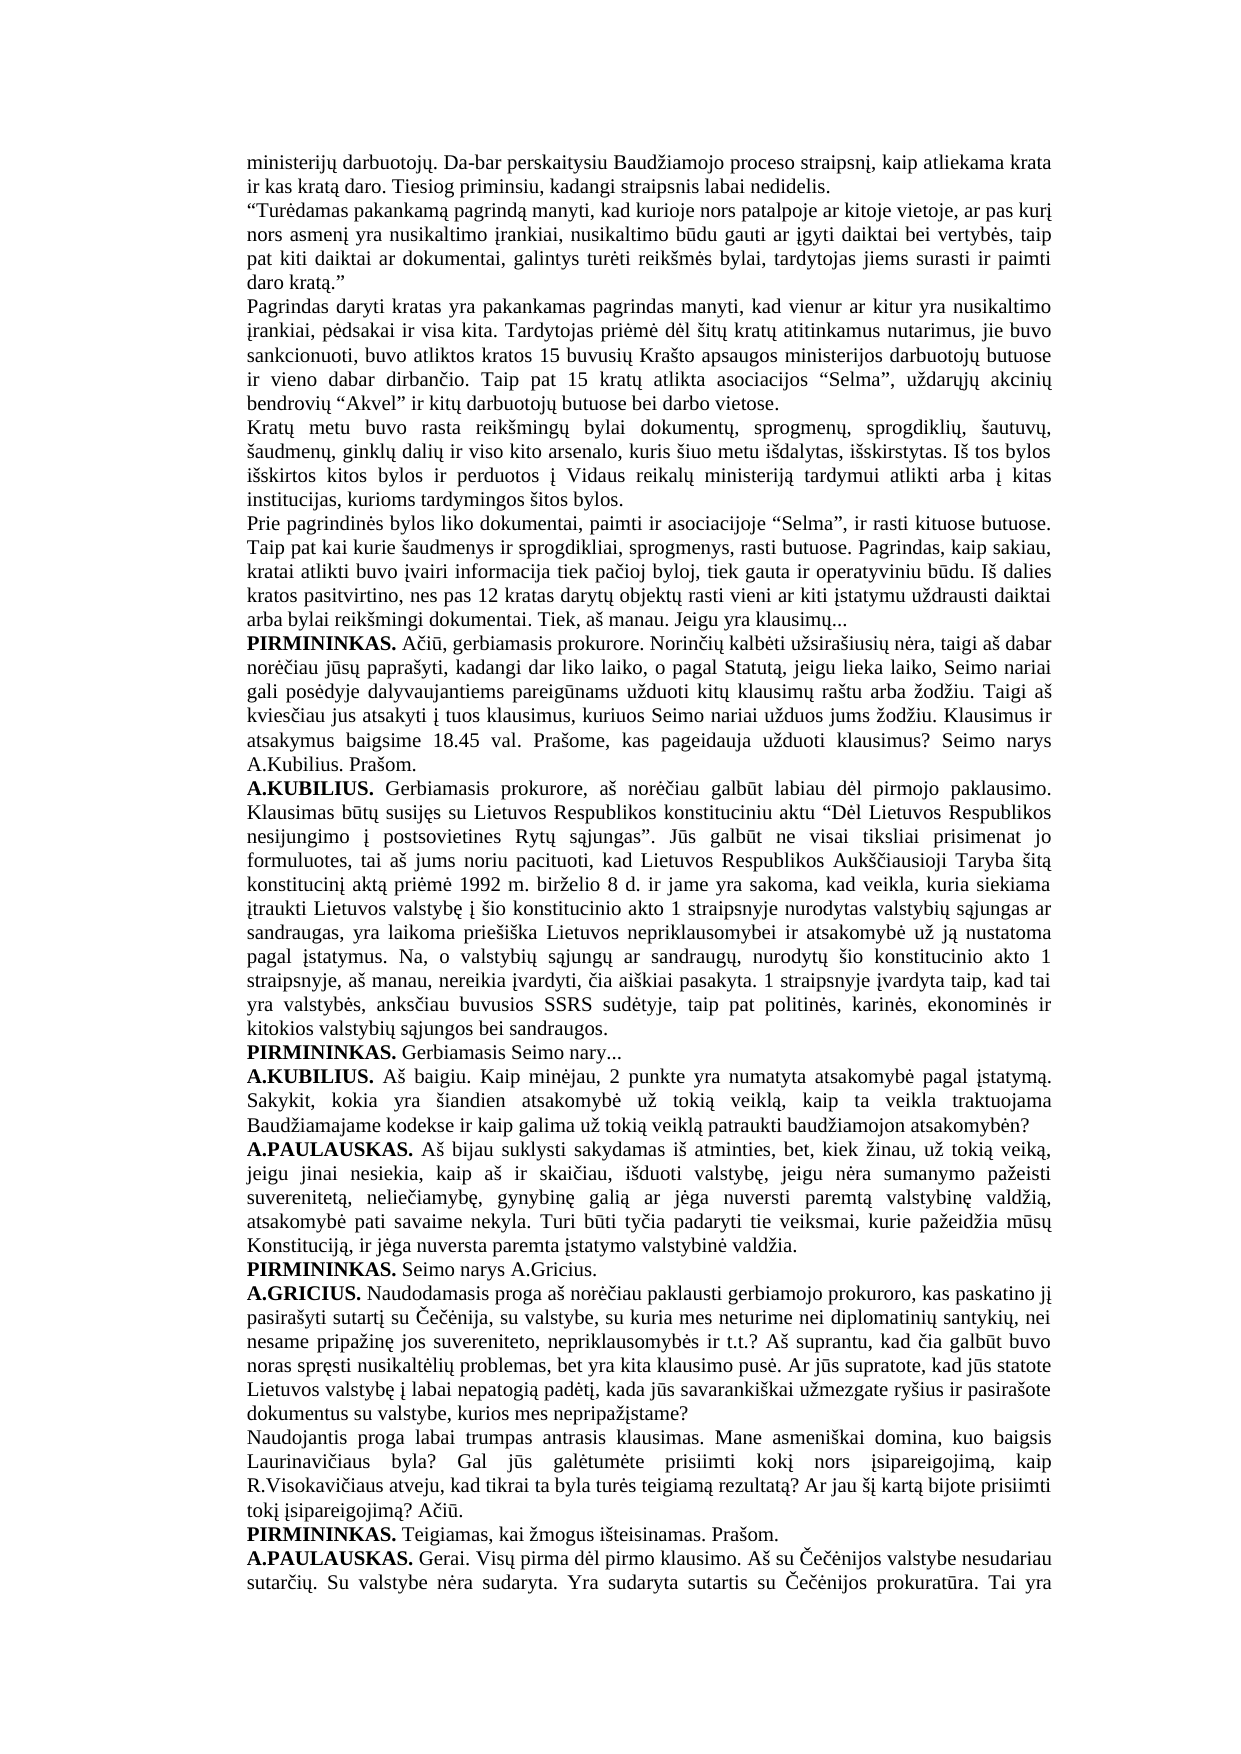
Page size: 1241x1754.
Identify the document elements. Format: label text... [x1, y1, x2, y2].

text A.PAULAUSKAS. Aš bijau suklysti sakydamas iš atminties, bet, kiek žinau, už tokią veiką, jeigu jinai nesiekia, kaip aš ir skaičiau, išduoti valstybę, jeigu nėra sumanymo pažeisti suverenitetą, neliečiamybę, gynybinę galią ar jėga nuversti paremtą valstybinę valdžią, atsakomybė pati savaime nekyla. Turi būti tyčia padaryti tie veiksmai, kurie pažeidžia mūsų Konstituciją, ir jėga nuversta paremta įstatymo valstybinė valdžia. [247, 1137, 1053, 1257]
text Prie pagrindinės bylos liko dokumentai, paimti ir asociacijoje “Selma”, ir rasti kituose butuose. Taip pat kai kurie šaudmenys ir sprogdikliai, sprogmenys, rasti butuose. Pagrindas, kaip sakiau, kratai atlikti buvo įvairi informacija tiek pačioj byloj, tiek gauta ir operatyviniu būdu. Iš dalies kratos pasitvirtino, nes pas 12 kratas darytų objektų rasti vieni ar kiti įstatymu uždrausti daiktai arba bylai reikšmingi dokumentai. Tiek, aš manau. Jeigu yra klausimų... [247, 511, 1053, 631]
text Naudojantis proga labai trumpas antrasis klausimas. Mane asmeniškai domina, kuo baigsis Laurinavičiaus byla? Gal jūs galėtumėte prisiimti kokį nors įsipareigojimą, kaip R.Visokavičiaus atveju, kad tikrai ta byla turės teigiamą rezultatą? Ar jau šį kartą bijote prisiimti tokį įsipareigojimą? Ačiū. [247, 1425, 1053, 1522]
text PIRMININKAS. Gerbiamasis Seimo nary... [247, 1040, 1053, 1064]
text Kratų metu buvo rasta reikšmingų bylai dokumentų, sprogmenų, sprogdiklių, šautuvų, šaudmenų, ginklų dalių ir viso kito arsenalo, kuris šiuo metu išdalytas, išskirstytas. Iš tos bylos išskirtos kitos bylos ir perduotos į Vidaus reikalų ministeriją tardymui atlikti arba į kitas institucijas, kurioms tardymingos šitos bylos. [247, 415, 1053, 511]
text A.GRICIUS. Naudodamasis proga aš norėčiau paklausti gerbiamojo prokuroro, kas paskatino jį pasirašyti sutartį su Čečėnija, su valstybe, su kuria mes neturime nei diplomatinių santykių, nei nesame pripažinę jos suvereniteto, nepriklausomybės ir t.t.? Aš suprantu, kad čia galbūt buvo noras spręsti nusikaltėlių problemas, bet yra kita klausimo pusė. Ar jūs supratote, kad jūs statote Lietuvos valstybę į labai nepatogią padėtį, kada jūs savarankiškai užmezgate ryšius ir pasirašote dokumentus su valstybe, kurios mes nepripažįstame? [247, 1281, 1053, 1425]
text ministerijų darbuotojų. Da-bar perskaitysiu Baudžiamojo proceso straipsnį, kaip atliekama krata ir kas kratą daro. Tiesiog priminsiu, kadangi straipsnis labai nedidelis. [247, 150, 1053, 198]
text A.PAULAUSKAS. Gerai. Visų pirma dėl pirmo klausimo. Aš su Čečėnijos valstybe nesudariau sutarčių. Su valstybe nėra sudaryta. Yra sudaryta sutartis su Čečėnijos prokuratūra. Tai yra [247, 1546, 1053, 1594]
text Pagrindas daryti kratas yra pakankamas pagrindas manyti, kad vienur ar kitur yra nusikaltimo įrankiai, pėdsakai ir visa kita. Tardytojas priėmė dėl šitų kratų atitinkamus nutarimus, jie buvo sankcionuoti, buvo atliktos kratos 15 buvusių Krašto apsaugos ministerijos darbuotojų butuose ir vieno dabar dirbančio. Taip pat 15 kratų atlikta asociacijos “Selma”, uždarųjų akcinių bendrovių “Akvel” ir kitų darbuotojų butuose bei darbo vietose. [247, 294, 1053, 415]
text A.KUBILIUS. Aš baigiu. Kaip minėjau, 2 punkte yra numatyta atsakomybė pagal įstatymą. Sakykit, kokia yra šiandien atsakomybė už tokią veiklą, kaip ta veikla traktuojama Baudžiamajame kodekse ir kaip galima už tokią veiklą patraukti baudžiamojon atsakomybėn? [247, 1064, 1053, 1137]
text PIRMININKAS. Seimo narys A.Gricius. [247, 1257, 1053, 1281]
text PIRMININKAS. Ačiū, gerbiamasis prokurore. Norinčių kalbėti užsirašiusių nėra, taigi aš dabar norėčiau jūsų paprašyti, kadangi dar liko laiko, o pagal Statutą, jeigu lieka laiko, Seimo nariai gali posėdyje dalyvaujantiems pareigūnams užduoti kitų klausimų raštu arba žodžiu. Taigi aš kviesčiau jus atsakyti į tuos klausimus, kuriuos Seimo nariai užduos jums žodžiu. Klausimus ir atsakymus baigsime 18.45 val. Prašome, kas pageidauja užduoti klausimus? Seimo narys A.Kubilius. Prašom. [247, 631, 1053, 776]
text “Turėdamas pakankamą pagrindą manyti, kad kurioje nors patalpoje ar kitoje vietoje, ar pas kurį nors asmenį yra nusikaltimo įrankiai, nusikaltimo būdu gauti ar įgyti daiktai bei vertybės, taip pat kiti daiktai ar dokumentai, galintys turėti reikšmės bylai, tardytojas jiems surasti ir paimti daro kratą.” [247, 198, 1053, 294]
text A.KUBILIUS. Gerbiamasis prokurore, aš norėčiau galbūt labiau dėl pirmojo paklausimo. Klausimas būtų susijęs su Lietuvos Respublikos konstituciniu aktu “Dėl Lietuvos Respublikos nesijungimo į postsovietines Rytų sąjungas”. Jūs galbūt ne visai tiksliai prisimenat jo formuluotes, tai aš jums noriu pacituoti, kad Lietuvos Respublikos Aukščiausioji Taryba šitą konstitucinį aktą priėmė 1992 m. birželio 8 d. ir jame yra sakoma, kad veikla, kuria siekiama įtraukti Lietuvos valstybę į šio konstitucinio akto 1 straipsnyje nurodytas valstybių sąjungas ar sandraugas, yra laikoma priešiška Lietuvos nepriklausomybei ir atsakomybė už ją nustatoma pagal įstatymus. Na, o valstybių sąjungų ar sandraugų, nurodytų šio konstitucinio akto 1 straipsnyje, aš manau, nereikia įvardyti, čia aiškiai pasakyta. 1 straipsnyje įvardyta taip, kad tai yra valstybės, anksčiau buvusios SSRS sudėtyje, taip pat politinės, karinės, ekonominės ir kitokios valstybių sąjungos bei sandraugos. [247, 776, 1053, 1040]
text PIRMININKAS. Teigiamas, kai žmogus išteisinamas. Prašom. [247, 1522, 1053, 1546]
